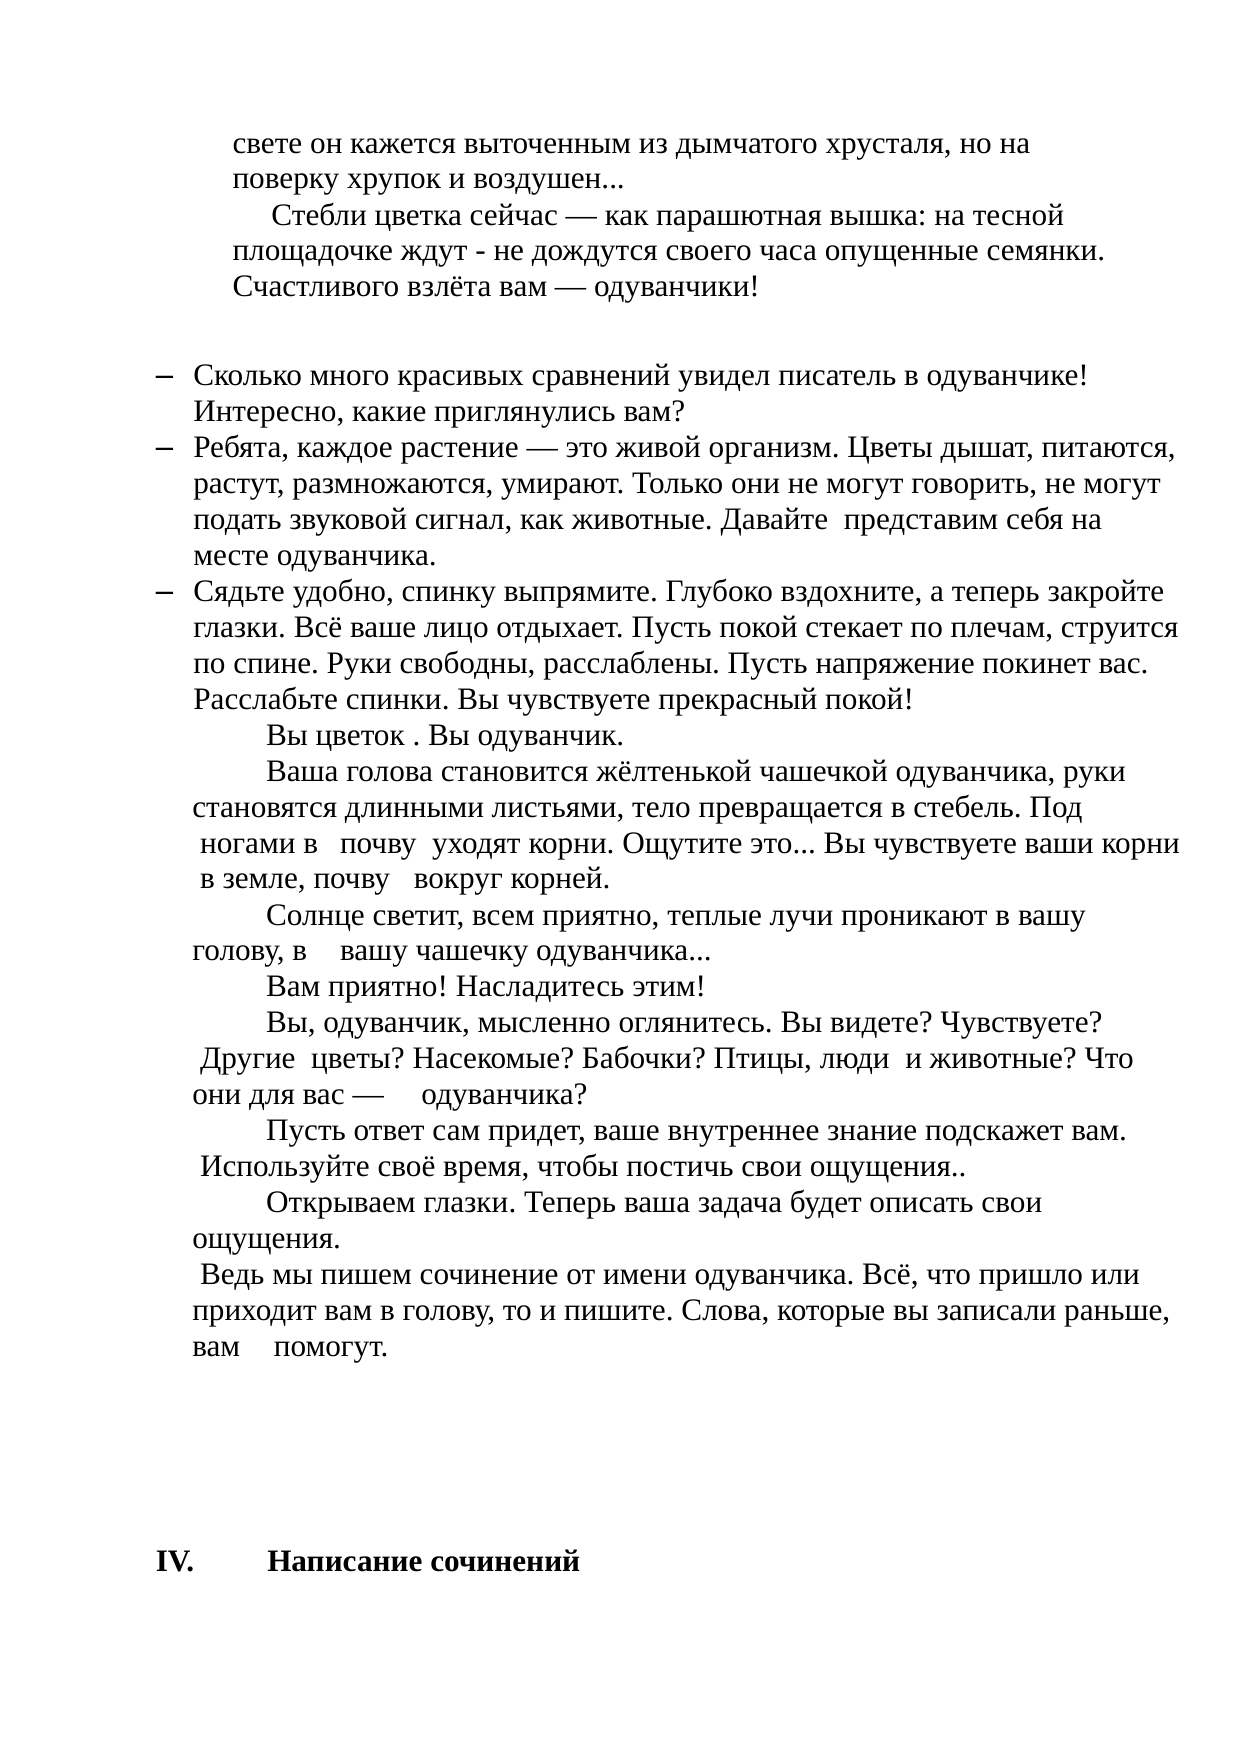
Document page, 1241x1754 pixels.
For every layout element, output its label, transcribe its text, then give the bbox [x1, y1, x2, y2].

text становятся длинными листьями, тело превращается в стебель. Под [118, 788, 1181, 824]
text вам помогут. [118, 1327, 1181, 1363]
list Сколько много красивых сравнений увидел писатель в одуванчике! Интересно, какие приглянулись вам? [156, 357, 1181, 428]
table_cell [227, 309, 1144, 357]
text Используйте своё время, чтобы постичь свои ощущения.. [118, 1147, 1181, 1183]
text Вы, одуванчик, мысленно оглянитесь. Вы видете? Чувствуете? [118, 1003, 1181, 1039]
text Вам приятно! Насладитесь этим! [118, 968, 1181, 1003]
text Вы цветок . Вы одуванчик. [118, 716, 1181, 752]
text они для вас — одуванчика? [118, 1075, 1181, 1111]
text приходит вам в голову, то и пишите. Слова, которые вы записали раньше, [118, 1291, 1181, 1327]
text ощущения. [118, 1219, 1181, 1255]
text голову, в вашу чашечку одуванчика... [118, 932, 1181, 968]
list Сядьте удобно, спинку выпрямите. Глубоко вздохните, а теперь закройте глазки. Всё ваше лицо отдыхает. Пусть покой стекает по плечам, струится по спине. Руки свободны, расслаблены. Пусть напряжение покинет вас. Расслабьте спинки. Вы чувствуете прекрасный покой! [156, 572, 1181, 716]
text Пусть ответ сам придет, ваше внутреннее знание подскажет вам. [118, 1111, 1181, 1147]
text Другие цветы? Насекомые? Бабочки? Птицы, люди и животные? Что [118, 1039, 1181, 1075]
text ногами в почву уходят корни. Ощутите это... Вы чувствуете ваши корни [118, 824, 1181, 860]
table_header свете он кажется выточенным из дымчатого хрусталя, но на поверку хрупок и воздушен... Стебли цветка сейчас — как парашютная вышка: на тесной площадочке ждут - не дождутся своего часа опущенные семянки. Счастливого взлёта вам — одуванчики! [227, 118, 1144, 309]
text Открываем глазки. Теперь ваша задача будет описать свои [118, 1183, 1181, 1219]
text Ваша голова становится жёлтенькой чашечкой одуванчика, руки [118, 752, 1181, 788]
list Ребята, каждое растение — это живой организм. Цветы дышат, питаются, растут, размножаются, умирают. Только они не могут говорить, не могут подать звуковой сигнал, как животные. Давайте представим себя на месте одуванчика. [156, 428, 1181, 572]
text Ведь мы пишем сочинение от имени одуванчика. Всё, что пришло или [118, 1255, 1181, 1291]
text Солнце светит, всем приятно, теплые лучи проникают в вашу [118, 896, 1181, 932]
text в земле, почву вокруг корней. [118, 860, 1181, 896]
list Написание сочинений [156, 1543, 1181, 1578]
